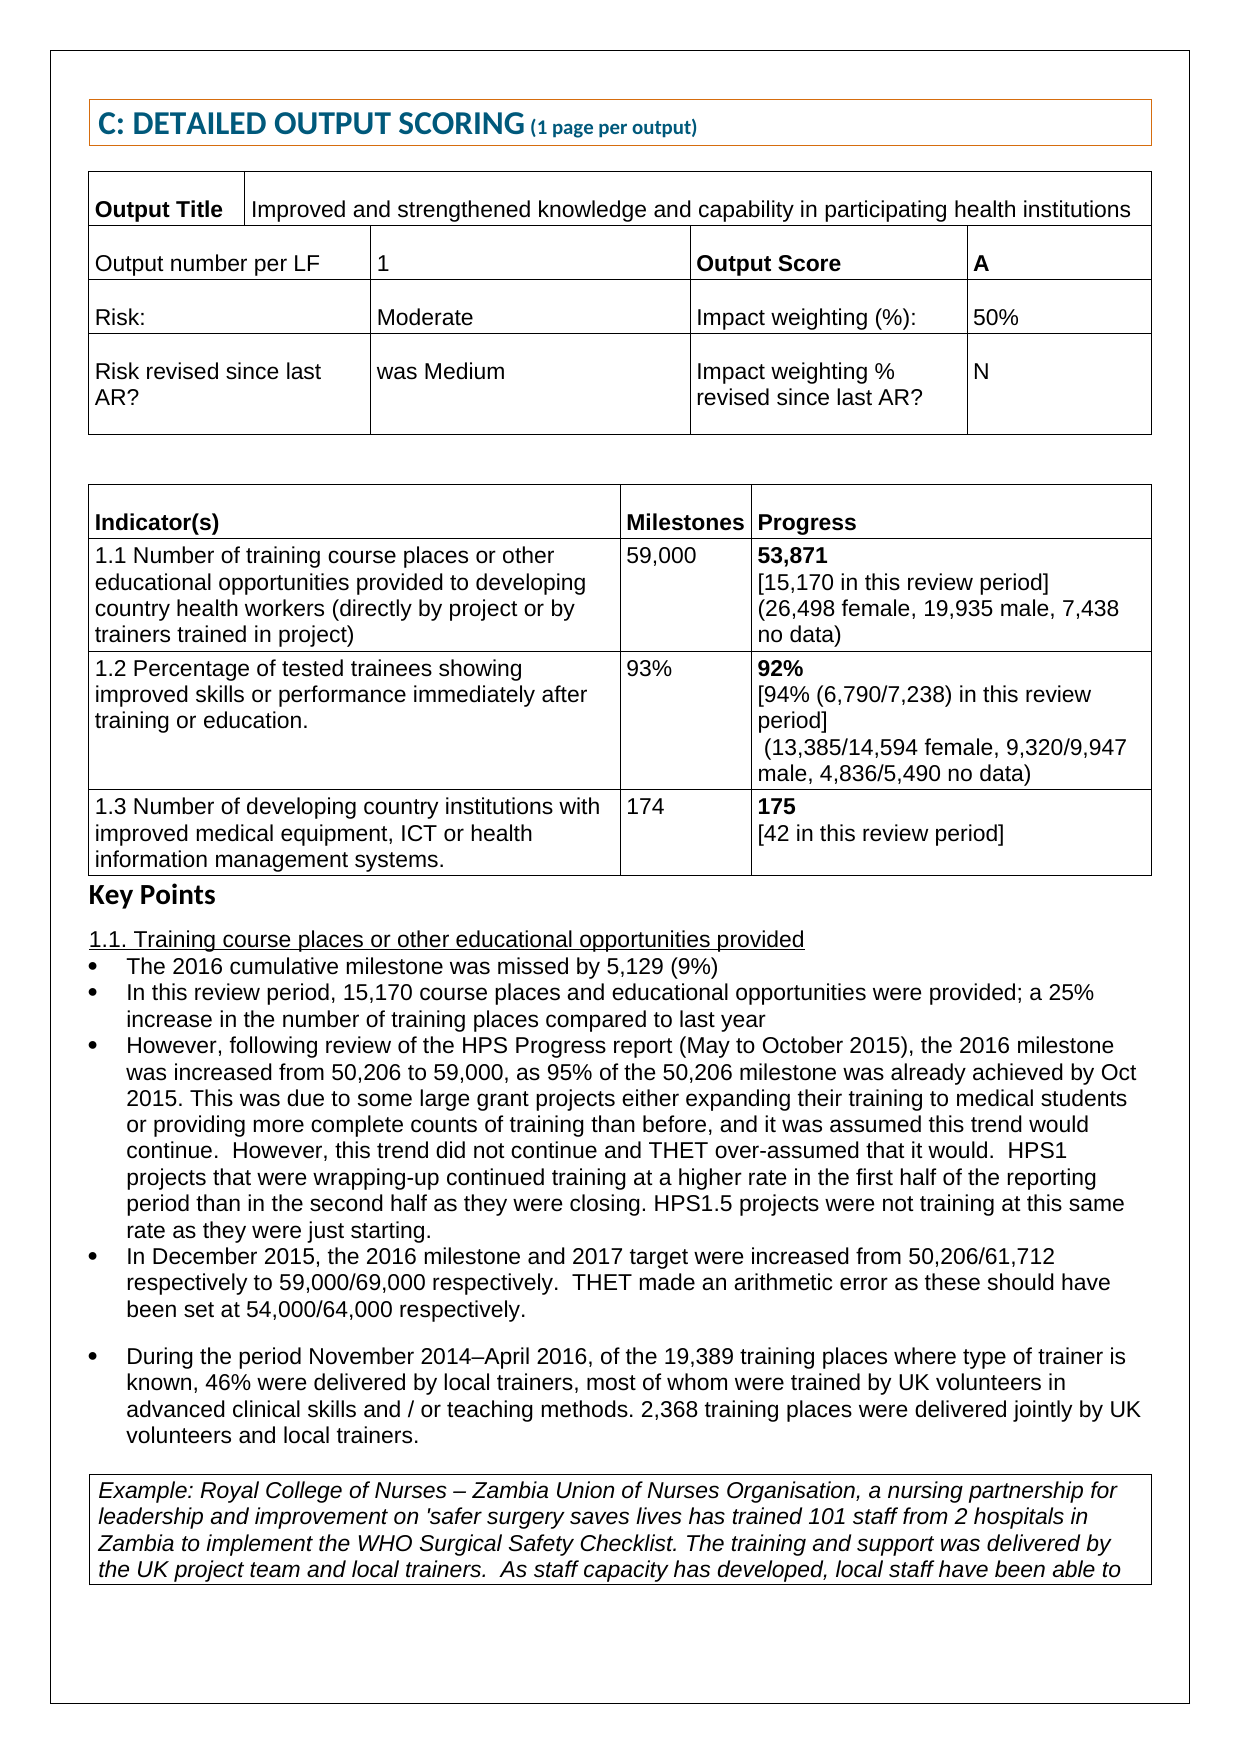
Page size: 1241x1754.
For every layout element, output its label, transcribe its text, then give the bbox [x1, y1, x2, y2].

table_cell 175 [42 in this review period] [752, 790, 1151, 875]
table_cell Output Score [691, 226, 967, 279]
text Example: Royal College of Nurses – Zambia Union of Nurses Organisation, a nursing partnership for leadership and improvement on 'safer surgery saves lives has trained 101 staff from 2 hospitals in Zambia to implement the WHO Surgical Safety Checklist. The training and support was delivered by the UK project team and local trainers. As staff capacity has developed, local staff have been able to [90, 1475, 1151, 1584]
subtitle C: DETAILED OUTPUT SCORING (1 page per output) [90, 100, 1151, 145]
table_cell was Medium [371, 334, 690, 434]
table_header Indicator(s) [89, 485, 620, 538]
table_cell Impact weighting % revised since last AR? [691, 334, 967, 434]
table_header Milestones [621, 485, 751, 538]
list In this review period, 15,170 course places and educational opportunities were provided; a 25% increase in the number of training places compared to last year [89, 979, 1152, 1032]
table_cell N [968, 334, 1151, 434]
table_cell Risk: [89, 280, 370, 333]
table_cell 1.3 Number of developing country institutions with improved medical equipment, ICT or health information management systems. [89, 790, 620, 875]
table_header Progress [752, 485, 1151, 538]
subtitle Key Points [89, 876, 1152, 912]
table_cell 53,871 [15,170 in this review period] (26,498 female, 19,935 male, 7,438 no data) [752, 539, 1151, 651]
table_cell 50% [968, 280, 1151, 333]
table_cell A [968, 226, 1151, 279]
list However, following review of the HPS Progress report (May to October 2015), the 2016 milestone was increased from 50,206 to 59,000, as 95% of the 50,206 milestone was already achieved by Oct 2015. This was due to some large grant projects either expanding their training to medical students or providing more complete counts of training than before, and it was assumed this trend would continue. However, this trend did not continue and THET over-assumed that it would. HPS1 projects that were wrapping-up continued training at a higher rate in the first half of the reporting period than in the second half as they were closing. HPS1.5 projects were not training at this same rate as they were just starting. [89, 1032, 1152, 1243]
table_cell Moderate [371, 280, 690, 333]
table_cell 174 [621, 790, 751, 875]
table_cell 1 [371, 226, 690, 279]
table_cell Risk revised since last AR? [89, 334, 370, 434]
table_cell 93% [621, 652, 751, 789]
list During the period November 2014–April 2016, of the 19,389 training places where type of trainer is known, 46% were delivered by local trainers, most of whom were trained by UK volunteers in advanced clinical skills and / or teaching methods. 2,368 training places were delivered jointly by UK volunteers and local trainers. [89, 1343, 1152, 1448]
table_cell Output number per LF [89, 226, 370, 279]
table_cell 92% [94% (6,790/7,238) in this review period] (13,385/14,594 female, 9,320/9,947 male, 4,836/5,490 no data) [752, 652, 1151, 789]
table_cell 59,000 [621, 539, 751, 651]
table_cell 1.1 Number of training course places or other educational opportunities provided to developing country health workers (directly by project or by trainers trained in project) [89, 539, 620, 651]
list In December 2015, the 2016 milestone and 2017 target were increased from 50,206/61,712 respectively to 59,000/69,000 respectively. THET made an arithmetic error as these should have been set at 54,000/64,000 respectively. [89, 1243, 1152, 1322]
list The 2016 cumulative milestone was missed by 5,129 (9%) [89, 953, 1152, 979]
subtitle 1.1. Training course places or other educational opportunities provided [89, 924, 1152, 953]
table_header Output Title [89, 172, 244, 225]
table_header Improved and strengthened knowledge and capability in participating health institutions [245, 172, 1151, 225]
table_cell 1.2 Percentage of tested trainees showing improved skills or performance immediately after training or education. [89, 652, 620, 789]
table_cell Impact weighting (%): [691, 280, 967, 333]
